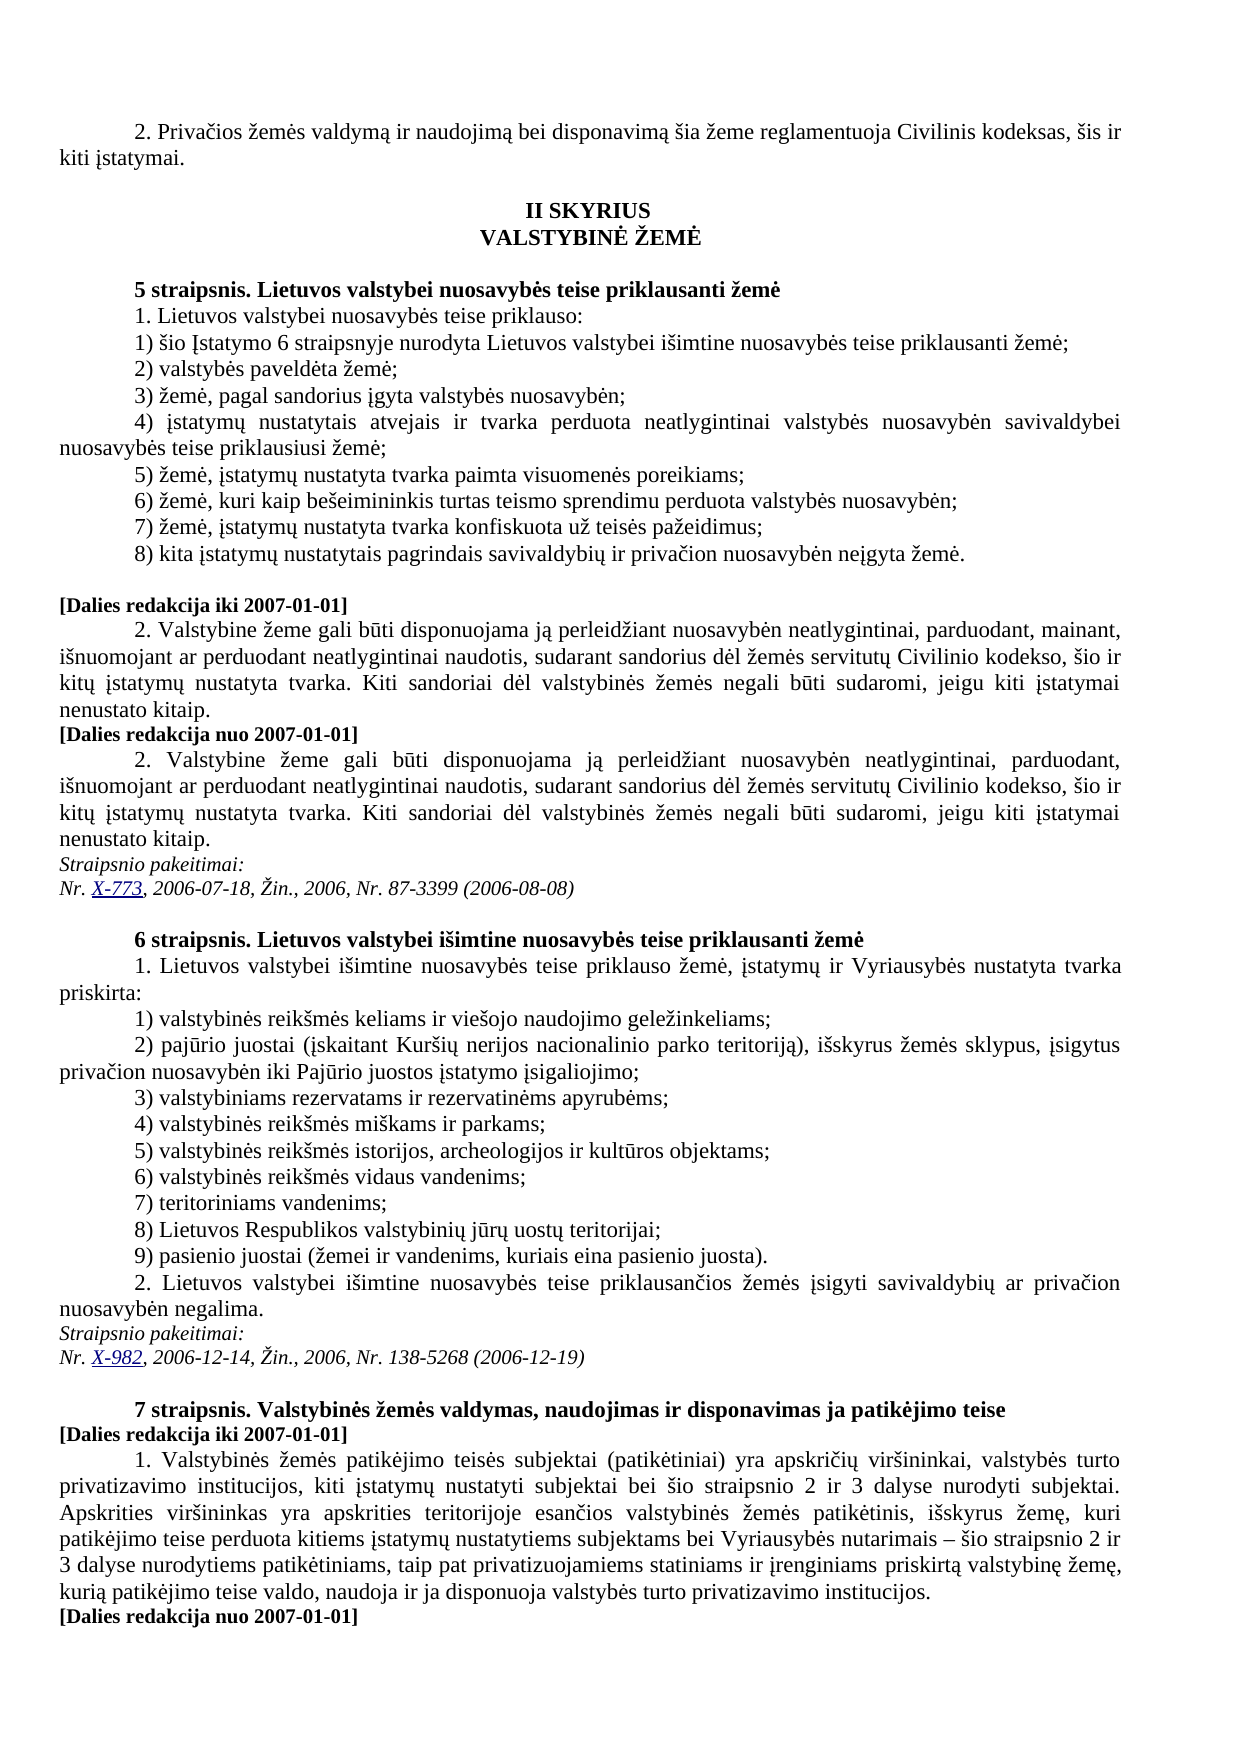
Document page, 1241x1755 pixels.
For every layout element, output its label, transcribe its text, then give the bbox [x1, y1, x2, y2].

text [Dalies redakcija nuo 2007-01-01] [59, 722, 1122, 746]
text 8) Lietuvos Respublikos valstybinių jūrų uostų teritorijai; [59, 1216, 1122, 1242]
text 6) valstybinės reikšmės vidaus vandenims; [59, 1163, 1122, 1189]
text 8) kita įstatymų nustatytais pagrindais savivaldybių ir privačion nuosavybėn neįgyta žemė. [59, 540, 1122, 566]
text 9) pasienio juostai (žemei ir vandenims, kuriais eina pasienio juosta). [59, 1242, 1122, 1268]
text 3) valstybiniams rezervatams ir rezervatinėms apyrubėms; [59, 1084, 1122, 1110]
text 1) šio Įstatymo 6 straipsnyje nurodyta Lietuvos valstybei išimtine nuosavybės teise priklausanti žemė; [59, 329, 1122, 355]
text Nr. X-773, 2006-07-18, Žin., 2006, Nr. 87-3399 (2006-08-08) [59, 876, 1122, 899]
subtitle II skyrius [59, 197, 1122, 223]
text 2) valstybės paveldėta žemė; [59, 355, 1122, 382]
text 7) žemė, įstatymų nustatyta tvarka konfiskuota už teisės pažeidimus; [59, 513, 1122, 540]
text 1. Lietuvos valstybei nuosavybės teise priklauso: [59, 303, 1122, 329]
text 4) valstybinės reikšmės miškams ir parkams; [59, 1110, 1122, 1137]
text 1. Valstybinės žemės patikėjimo teisės subjektai (patikėtiniai) yra apskričių viršininkai, valstybės turto privatizavimo institucijos, kiti įstatymų nustatyti subjektai bei šio straipsnio 2 ir 3 dalyse nurodyti subjektai. Apskrities viršininkas yra apskrities teritorijoje esančios valstybinės žemės patikėtinis, išskyrus žemę, kuri patikėjimo teise perduota kitiems įstatymų nustatytiems subjektams bei Vyriausybės nutarimais – šio straipsnio 2 ir 3 dalyse nurodytiems patikėtiniams, taip pat privatizuojamiems statiniams ir įrenginiams priskirtą valstybinę žemę, kurią patikėjimo teise valdo, naudoja ir ja disponuoja valstybės turto privatizavimo institucijos. [59, 1446, 1122, 1604]
text 2. Privačios žemės valdymą ir naudojimą bei disponavimą šia žeme reglamentuoja Civilinis kodeksas, šis ir kiti įstatymai. [59, 118, 1122, 171]
text [Dalies redakcija nuo 2007-01-01] [59, 1604, 1122, 1628]
text 6) žemė, kuri kaip bešeimininkis turtas teismo sprendimu perduota valstybės nuosavybėn; [59, 487, 1122, 513]
text 1. Lietuvos valstybei išimtine nuosavybės teise priklauso žemė, įstatymų ir Vyriausybės nustatyta tvarka priskirta: [59, 952, 1122, 1005]
text 2) pajūrio juostai (įskaitant Kuršių nerijos nacionalinio parko teritoriją), išskyrus žemės sklypus, įsigytus privačion nuosavybėn iki Pajūrio juostos įstatymo įsigaliojimo; [59, 1031, 1122, 1084]
text 2. Valstybine žeme gali būti disponuojama ją perleidžiant nuosavybėn neatlygintinai, parduodant, mainant, išnuomojant ar perduodant neatlygintinai naudotis, sudarant sandorius dėl žemės servitutų Civilinio kodekso, šio ir kitų įstatymų nustatyta tvarka. Kiti sandoriai dėl valstybinės žemės negali būti sudaromi, jeigu kiti įstatymai nenustato kitaip. [59, 617, 1122, 722]
text [Dalies redakcija iki 2007-01-01] [59, 592, 1122, 617]
text 4) įstatymų nustatytais atvejais ir tvarka perduota neatlygintinai valstybės nuosavybėn savivaldybei nuosavybės teise priklausiusi žemė; [59, 408, 1122, 461]
text Straipsnio pakeitimai: [59, 1321, 1122, 1345]
text Straipsnio pakeitimai: [59, 851, 1122, 876]
text 1) valstybinės reikšmės keliams ir viešojo naudojimo geležinkeliams; [59, 1005, 1122, 1031]
text 3) žemė, pagal sandorius įgyta valstybės nuosavybėn; [59, 382, 1122, 408]
text 6 straipsnis. Lietuvos valstybei išimtine nuosavybės teise priklausanti žemė [59, 926, 1122, 952]
text 7) teritoriniams vandenims; [59, 1189, 1122, 1216]
text 5) žemė, įstatymų nustatyta tvarka paimta visuomenės poreikiams; [59, 461, 1122, 487]
text [Dalies redakcija iki 2007-01-01] [59, 1422, 1122, 1446]
text 2. Lietuvos valstybei išimtine nuosavybės teise priklausančios žemės įsigyti savivaldybių ar privačion nuosavybėn negalima. [59, 1268, 1122, 1321]
subtitle Valstybinė žemė [59, 223, 1122, 250]
text 2. Valstybine žeme gali būti disponuojama ją perleidžiant nuosavybėn neatlygintinai, parduodant, išnuomojant ar perduodant neatlygintinai naudotis, sudarant sandorius dėl žemės servitutų Civilinio kodekso, šio ir kitų įstatymų nustatyta tvarka. Kiti sandoriai dėl valstybinės žemės negali būti sudaromi, jeigu kiti įstatymai nenustato kitaip. [59, 746, 1122, 851]
text 7 straipsnis. Valstybinės žemės valdymas, naudojimas ir disponavimas ja patikėjimo teise [134, 1396, 1122, 1422]
text 5) valstybinės reikšmės istorijos, archeologijos ir kultūros objektams; [59, 1137, 1122, 1163]
text 5 straipsnis. Lietuvos valstybei nuosavybės teise priklausanti žemė [59, 276, 1122, 303]
text Nr. X-982, 2006-12-14, Žin., 2006, Nr. 138-5268 (2006-12-19) [59, 1345, 1122, 1369]
